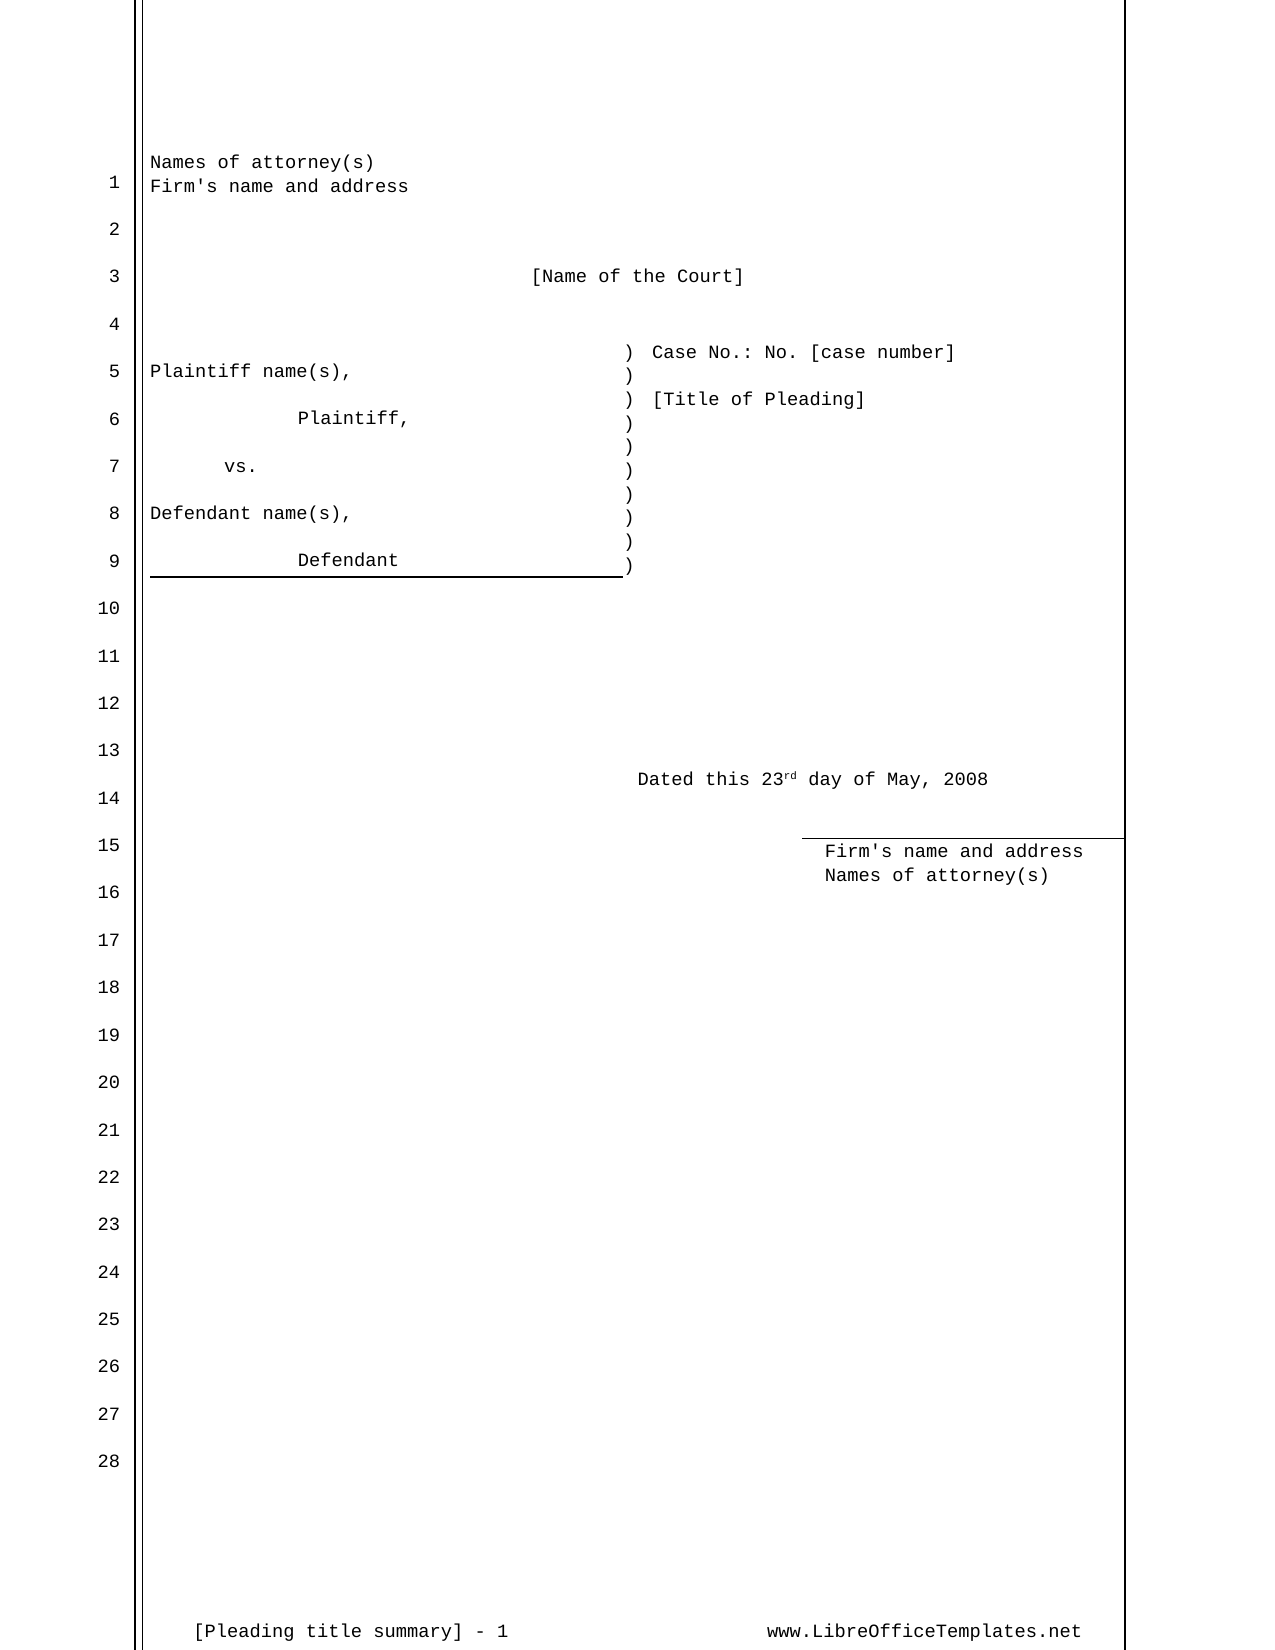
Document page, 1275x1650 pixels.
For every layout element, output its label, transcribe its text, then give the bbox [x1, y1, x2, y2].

table_header ) ) ) ) ) ) ) ) ) ) [623, 339, 652, 576]
table_header Plaintiff name(s), Plaintiff, vs. Defendant name(s), Defendant [150, 339, 623, 576]
table_header [708, 814, 802, 838]
table_header [802, 814, 1124, 838]
table_cell [708, 838, 802, 910]
text Firm's name and address [150, 174, 1124, 197]
text [Name of the Court] [150, 244, 1124, 292]
text Names of attorney(s) [150, 150, 1124, 174]
text Dated this 23rd day of May, 2008 [637, 767, 1124, 791]
table_cell Firm's name and address Names of attorney(s) [802, 839, 1124, 910]
table_header Case No.: No. [case number] [Title of Pleading] [652, 339, 1124, 576]
